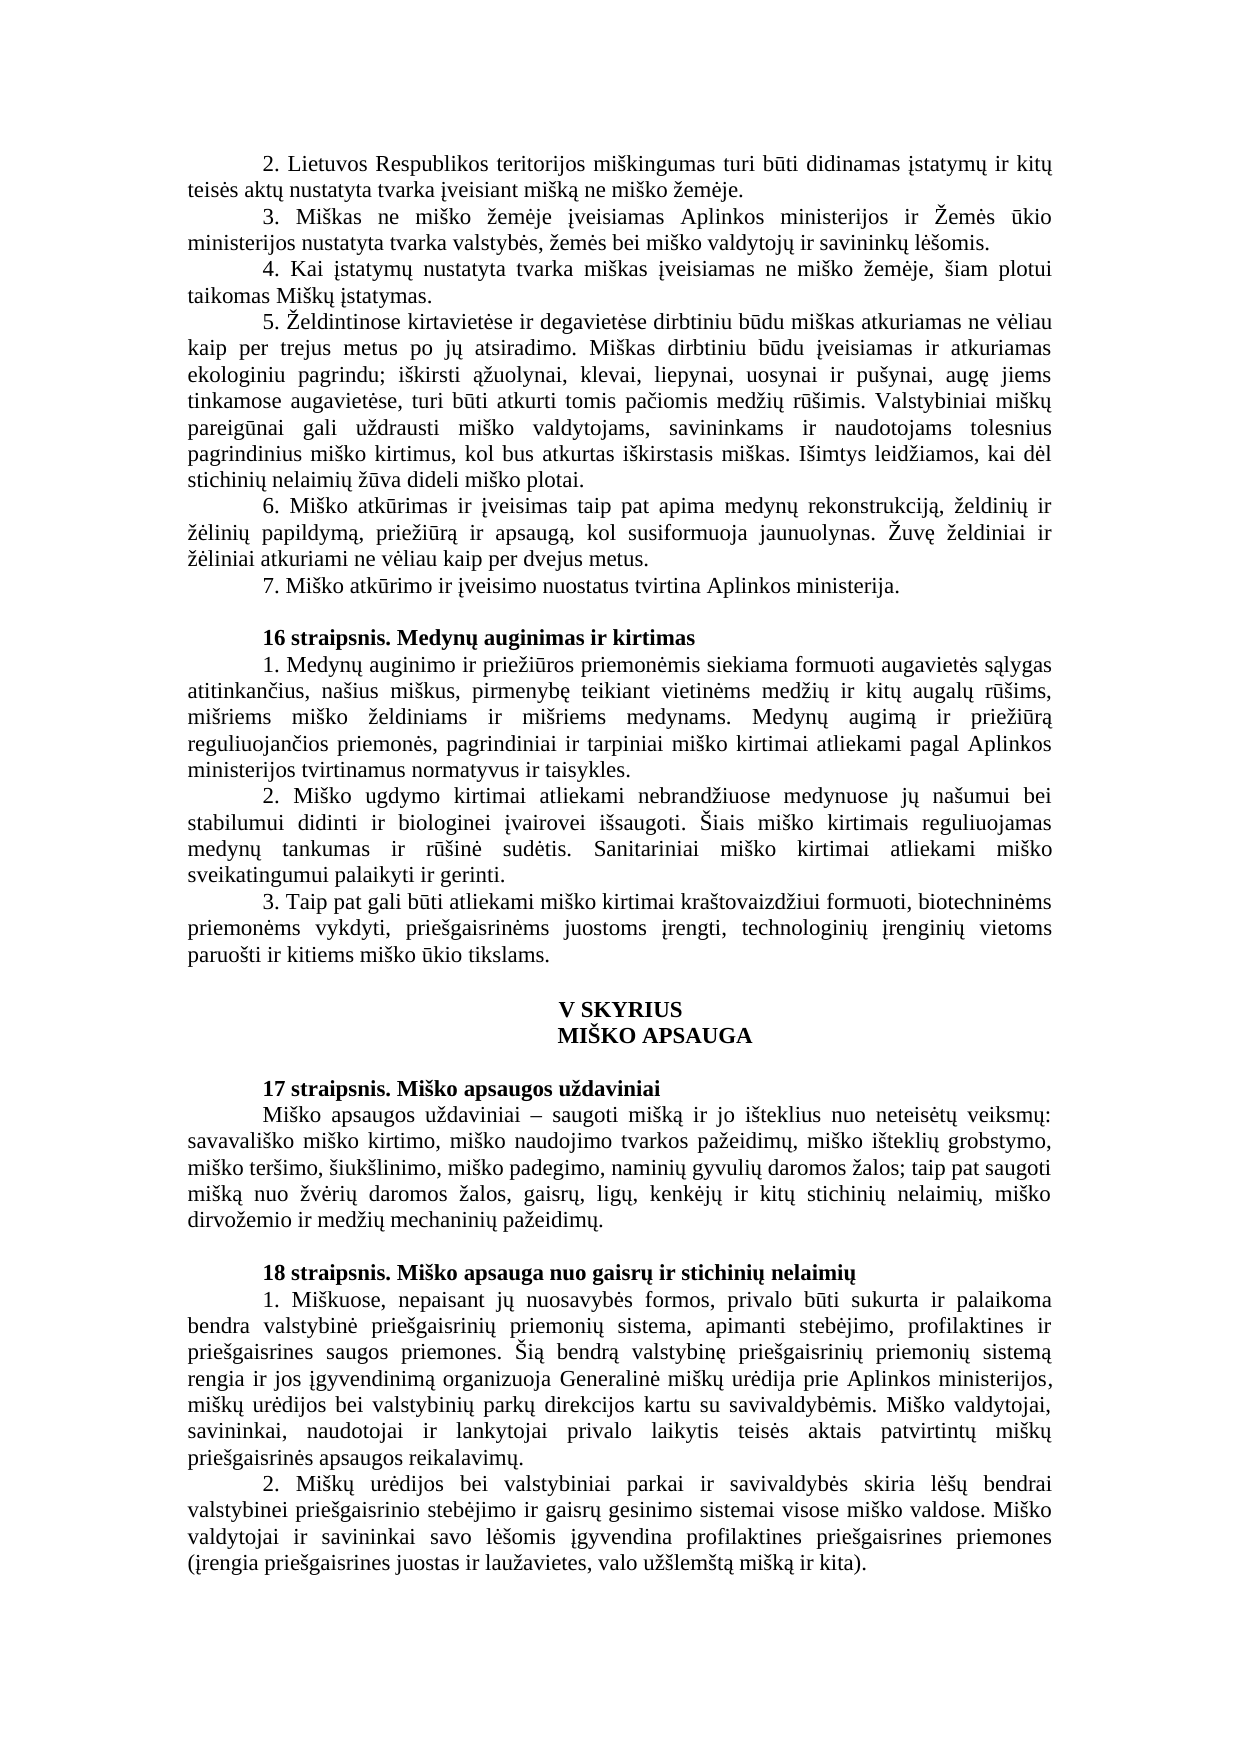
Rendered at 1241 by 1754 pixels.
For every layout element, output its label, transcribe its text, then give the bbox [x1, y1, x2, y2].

text 3. Miškas ne miško žemėje įveisiamas Aplinkos ministerijos ir Žemės ūkio ministerijos nustatyta tvarka valstybės, žemės bei miško valdytojų ir savininkų lėšomis. [187, 203, 1053, 255]
text 4. Kai įstatymų nustatyta tvarka miškas įveisiamas ne miško žemėje, šiam plotui taikomas Miškų įstatymas. [187, 255, 1053, 308]
text 7. Miško atkūrimo ir įveisimo nuostatus tvirtina Aplinkos ministerija. [187, 572, 1053, 598]
text 2. Lietuvos Respublikos teritorijos miškingumas turi būti didinamas įstatymų ir kitų teisės aktų nustatyta tvarka įveisiant mišką ne miško žemėje. [187, 150, 1053, 203]
text 6. Miško atkūrimas ir įveisimas taip pat apima medynų rekonstrukciją, želdinių ir žėlinių papildymą, priežiūrą ir apsaugą, kol susiformuoja jaunuolynas. Žuvę želdiniai ir žėliniai atkuriami ne vėliau kaip per dvejus metus. [187, 493, 1053, 572]
text 17 straipsnis. Miško apsaugos uždaviniai [187, 1075, 1053, 1101]
text MIŠKO APSAUGA [187, 1022, 1053, 1048]
text 16 straipsnis. Medynų auginimas ir kirtimas [187, 624, 1053, 651]
text Miško apsaugos uždaviniai – saugoti mišką ir jo išteklius nuo neteisėtų veiksmų: savavališko miško kirtimo, miško naudojimo tvarkos pažeidimų, miško išteklių grobstymo, miško teršimo, šiukšlinimo, miško padegimo, naminių gyvulių daromos žalos; taip pat saugoti mišką nuo žvėrių daromos žalos, gaisrų, ligų, kenkėjų ir kitų stichinių nelaimių, miško dirvožemio ir medžių mechaninių pažeidimų. [187, 1101, 1053, 1233]
text 1. Miškuose, nepaisant jų nuosavybės formos, privalo būti sukurta ir palaikoma bendra valstybinė priešgaisrinių priemonių sistema, apimanti stebėjimo, profilaktines ir priešgaisrines saugos priemones. Šią bendrą valstybinę priešgaisrinių priemonių sistemą rengia ir jos įgyvendinimą organizuoja Generalinė miškų urėdija prie Aplinkos ministerijos, miškų urėdijos bei valstybinių parkų direkcijos kartu su savivaldybėmis. Miško valdytojai, savininkai, naudotojai ir lankytojai privalo laikytis teisės aktais patvirtintų miškų priešgaisrinės apsaugos reikalavimų. [187, 1286, 1053, 1470]
text 2. Miškų urėdijos bei valstybiniai parkai ir savivaldybės skiria lėšų bendrai valstybinei priešgaisrinio stebėjimo ir gaisrų gesinimo sistemai visose miško valdose. Miško valdytojai ir savininkai savo lėšomis įgyvendina profilaktines priešgaisrines priemones (įrengia priešgaisrines juostas ir laužavietes, valo užšlemštą mišką ir kita). [187, 1470, 1053, 1576]
text 18 straipsnis. Miško apsauga nuo gaisrų ir stichinių nelaimių [187, 1259, 1053, 1286]
text 5. Želdintinose kirtavietėse ir degavietėse dirbtiniu būdu miškas atkuriamas ne vėliau kaip per trejus metus po jų atsiradimo. Miškas dirbtiniu būdu įveisiamas ir atkuriamas ekologiniu pagrindu; iškirsti ąžuolynai, klevai, liepynai, uosynai ir pušynai, augę jiems tinkamose augavietėse, turi būti atkurti tomis pačiomis medžių rūšimis. Valstybiniai miškų pareigūnai gali uždrausti miško valdytojams, savininkams ir naudotojams tolesnius pagrindinius miško kirtimus, kol bus atkurtas iškirstasis miškas. Išimtys leidžiamos, kai dėl stichinių nelaimių žūva dideli miško plotai. [187, 308, 1053, 493]
text 3. Taip pat gali būti atliekami miško kirtimai kraštovaizdžiui formuoti, biotechninėms priemonėms vykdyti, priešgaisrinėms juostoms įrengti, technologinių įrenginių vietoms paruošti ir kitiems miško ūkio tikslams. [187, 888, 1053, 967]
text 1. Medynų auginimo ir priežiūros priemonėmis siekiama formuoti augavietės sąlygas atitinkančius, našius miškus, pirmenybę teikiant vietinėms medžių ir kitų augalų rūšims, mišriems miško želdiniams ir mišriems medynams. Medynų augimą ir priežiūrą reguliuojančios priemonės, pagrindiniai ir tarpiniai miško kirtimai atliekami pagal Aplinkos ministerijos tvirtinamus normatyvus ir taisykles. [187, 651, 1053, 782]
text 2. Miško ugdymo kirtimai atliekami nebrandžiuose medynuose jų našumui bei stabilumui didinti ir biologinei įvairovei išsaugoti. Šiais miško kirtimais reguliuojamas medynų tankumas ir rūšinė sudėtis. Sanitariniai miško kirtimai atliekami miško sveikatingumui palaikyti ir gerinti. [187, 782, 1053, 888]
subtitle V SKYRIUS [187, 996, 1053, 1022]
